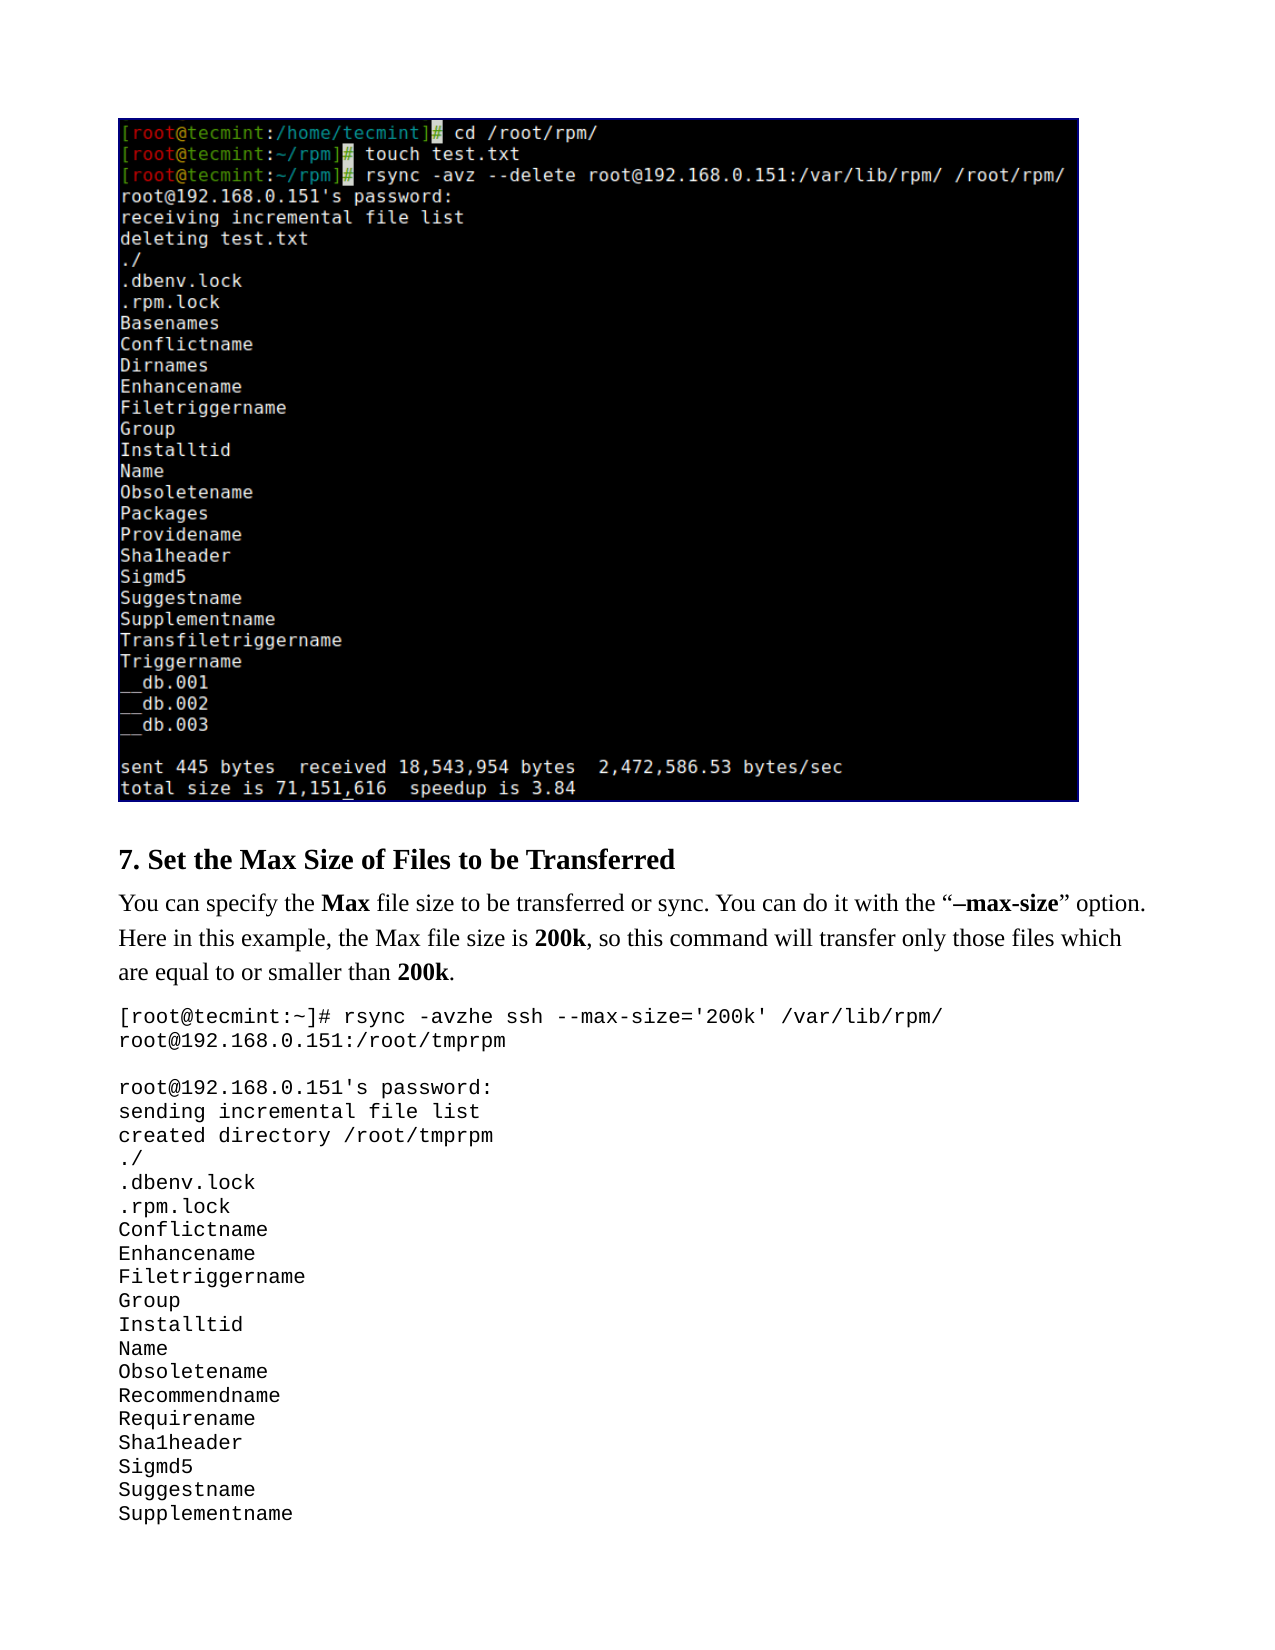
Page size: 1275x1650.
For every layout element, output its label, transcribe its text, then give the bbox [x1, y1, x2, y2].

picture [120, 120, 1077, 800]
text Group [118, 1290, 1157, 1314]
text You can specify the Max file size to be transferred or sync. You can do it with the “–max-size” option. Here in this example, the Max file size is 200k, so this command will transfer only those files which are equal to or smaller than 200k. [118, 888, 1157, 986]
text ./ [118, 1148, 1157, 1172]
text Name [118, 1337, 1157, 1361]
text Suggestname [118, 1479, 1157, 1503]
text Obsoletename [118, 1361, 1157, 1385]
text Recommendname [118, 1385, 1157, 1408]
text Installtid [118, 1314, 1157, 1337]
text Conflictname [118, 1219, 1157, 1243]
text .dbenv.lock [118, 1172, 1157, 1196]
text Sigmd5 [118, 1456, 1157, 1479]
text Sha1header [118, 1432, 1157, 1456]
text sending incremental file list [118, 1101, 1157, 1125]
text Supplementname [118, 1503, 1157, 1527]
text Enhancename [118, 1243, 1157, 1267]
text Filetriggername [118, 1267, 1157, 1290]
subtitle 7. Set the Max Size of Files to be Transferred [118, 842, 1157, 876]
text [root@tecmint:~]# rsync -avzhe ssh --max-size='200k' /var/lib/rpm/ root@192.168.0.151:/root/tmprpm [118, 1006, 1157, 1054]
text .rpm.lock [118, 1196, 1157, 1219]
text created directory /root/tmprpm [118, 1125, 1157, 1148]
text root@192.168.0.151's password: [118, 1077, 1157, 1101]
text Requirename [118, 1408, 1157, 1432]
